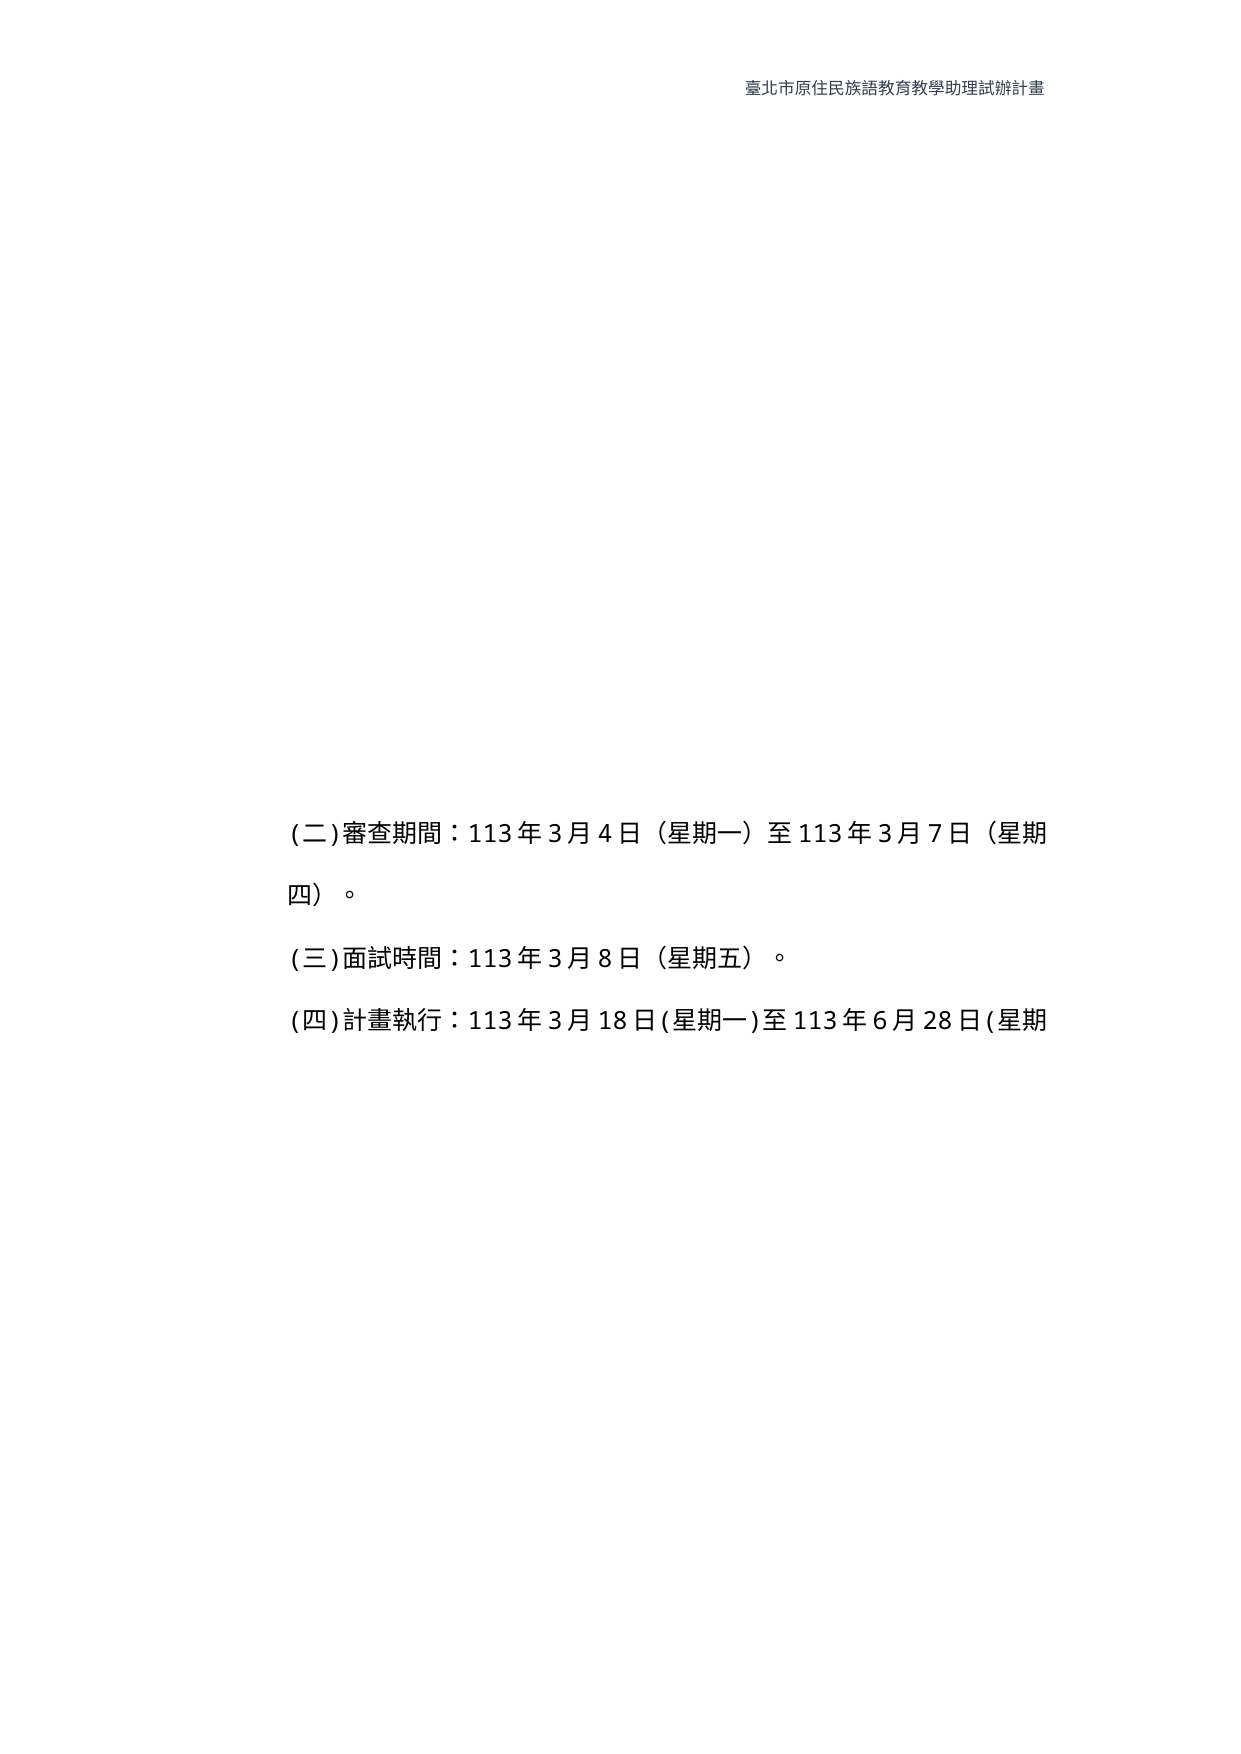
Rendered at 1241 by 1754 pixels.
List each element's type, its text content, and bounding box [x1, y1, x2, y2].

text (四)計畫執行：113年3月18日(星期一)至113年6月28日(星期 [287, 977, 1053, 1039]
text (三)面試時間：113年3月8日（星期五）。 [287, 914, 1053, 977]
text (二)審查期間：113年3月4日（星期一）至113年3月7日（星期四）。 [287, 789, 1053, 914]
